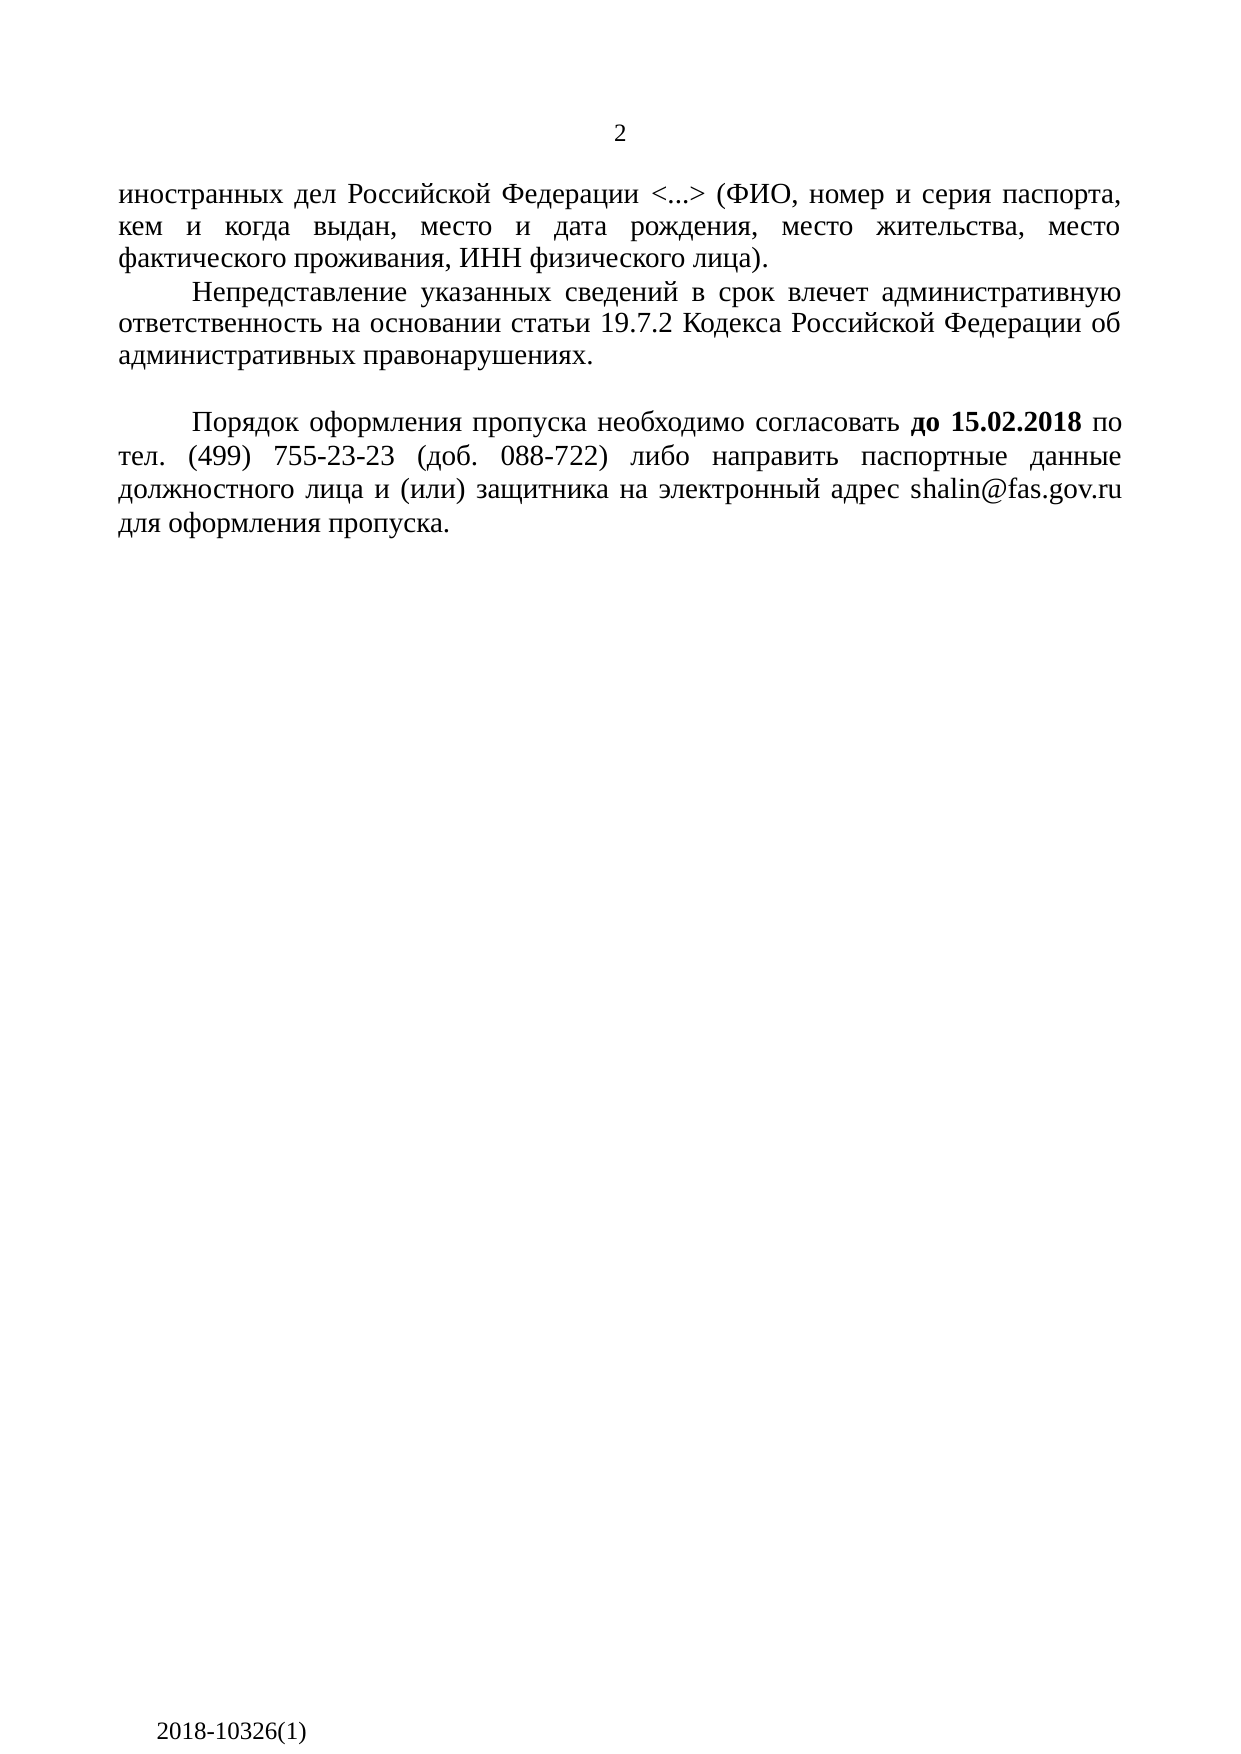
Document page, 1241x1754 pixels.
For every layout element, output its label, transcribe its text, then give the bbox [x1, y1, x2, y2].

text иностранных дел Российской Федерации <...> (ФИО, номер и серия паспорта, кем и когда выдан, место и дата рождения, место жительства, место фактического проживания, ИНН физического лица). [118, 176, 1122, 274]
text Порядок оформления пропуска необходимо согласовать до 15.02.2018 по тел. (499) 755-23-23 (доб. 088-722) либо направить паспортные данные должностного лица и (или) защитника на электронный адрес shalin@fas.gov.ru для оформления пропуска. [118, 404, 1122, 539]
text Непредставление указанных сведений в срок влечет административную ответственность на основании статьи 19.7.2 Кодекса Российской Федерации об административных правонарушениях. [118, 274, 1122, 371]
